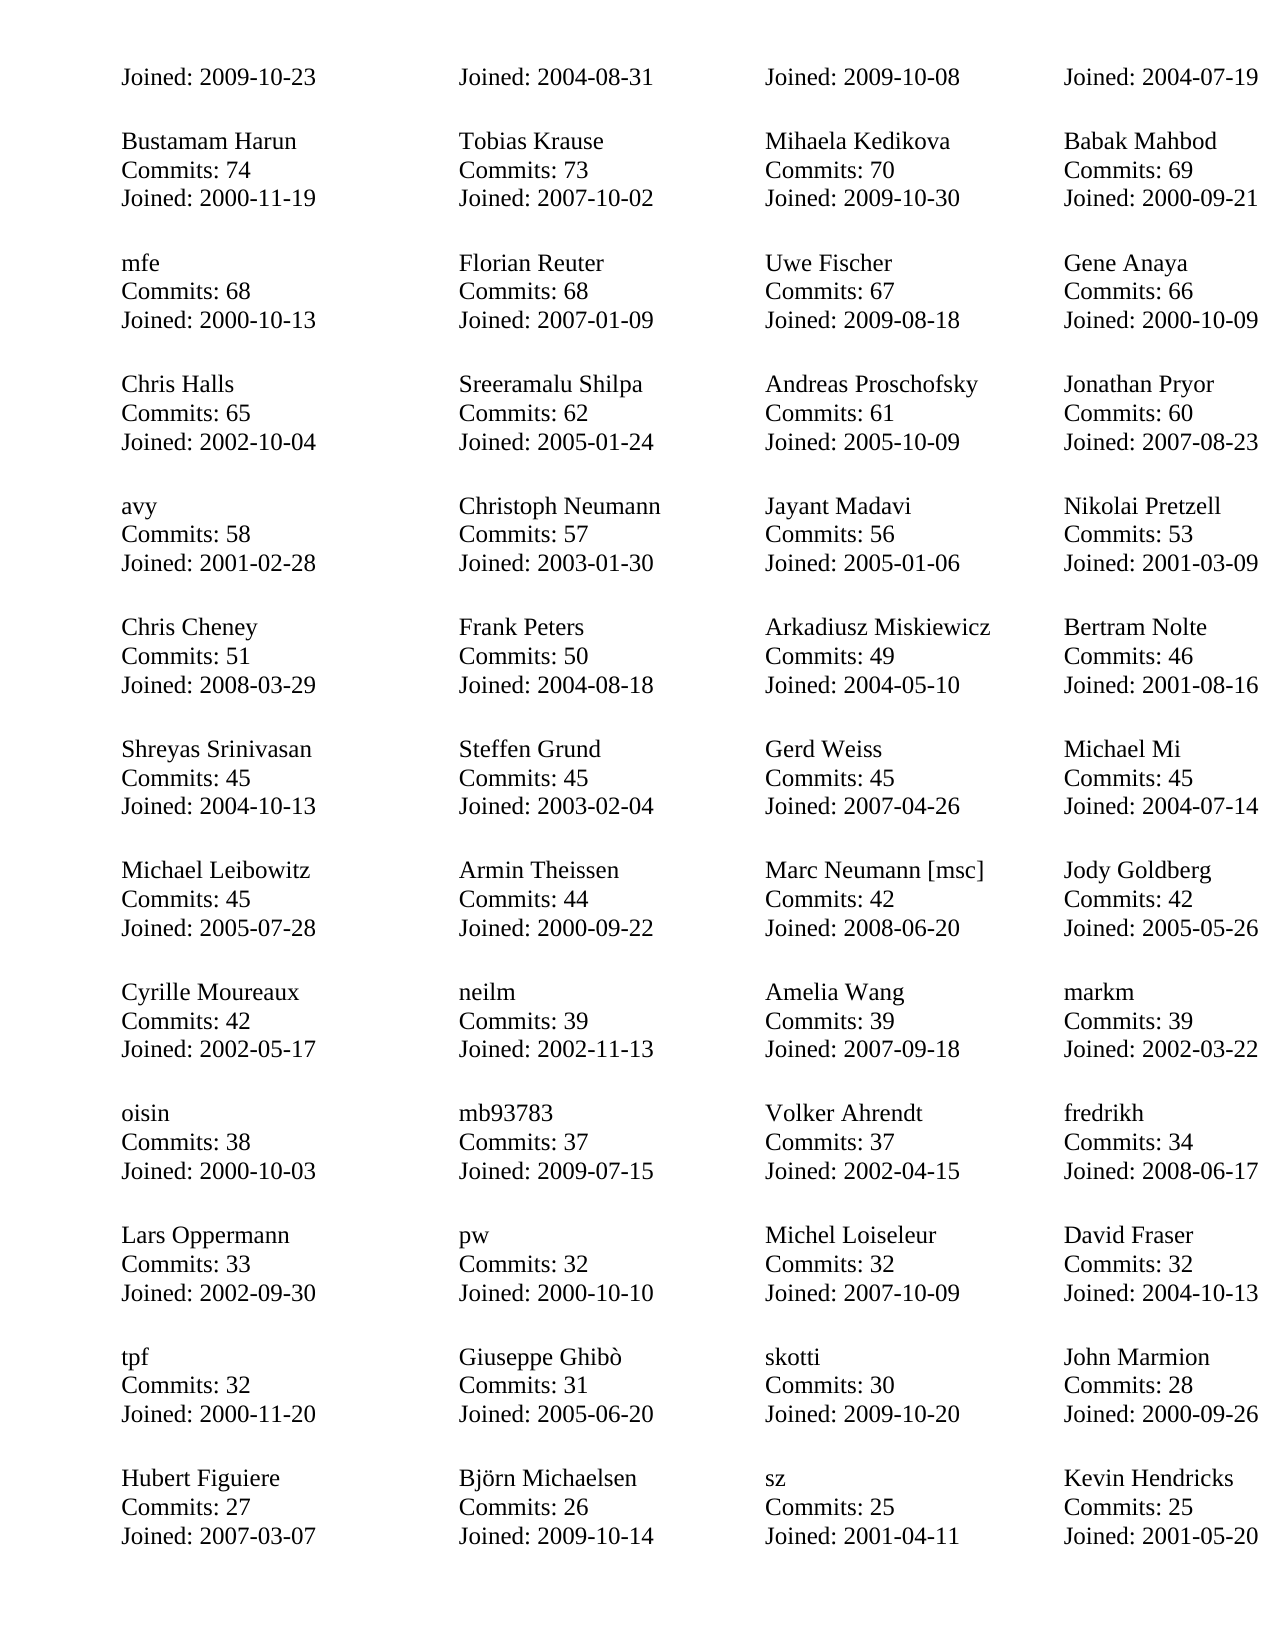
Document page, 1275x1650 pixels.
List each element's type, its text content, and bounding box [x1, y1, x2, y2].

table_cell pw Commits: 32 Joined: 2000-10-10 [456, 1217, 762, 1339]
table_cell Mihaela Kedikova Commits: 70 Joined: 2009-10-30 [762, 123, 1061, 245]
table_cell David Fraser Commits: 32 Joined: 2004-10-13 [1061, 1217, 1275, 1339]
table_cell Armin Theissen Commits: 44 Joined: 2000-09-22 [456, 853, 762, 974]
table_cell Joined: 2009-10-23 [118, 59, 456, 123]
table_cell Jayant Madavi Commits: 56 Joined: 2005-01-06 [762, 488, 1061, 609]
table_cell markm Commits: 39 Joined: 2002-03-22 [1061, 974, 1275, 1096]
table_cell Björn Michaelsen Commits: 26 Joined: 2009-10-14 [456, 1460, 762, 1582]
table_cell Gerd Weiss Commits: 45 Joined: 2007-04-26 [762, 731, 1061, 852]
table_cell Arkadiusz Miskiewicz Commits: 49 Joined: 2004-05-10 [762, 609, 1061, 731]
table_cell oisin Commits: 38 Joined: 2000-10-03 [118, 1096, 456, 1217]
table_cell Babak Mahbod Commits: 69 Joined: 2000-09-21 [1061, 123, 1275, 245]
table_cell Andreas Proschofsky Commits: 61 Joined: 2005-10-09 [762, 366, 1061, 488]
table_cell fredrikh Commits: 34 Joined: 2008-06-17 [1061, 1096, 1275, 1217]
table_cell Jonathan Pryor Commits: 60 Joined: 2007-08-23 [1061, 366, 1275, 488]
table_cell Lars Oppermann Commits: 33 Joined: 2002-09-30 [118, 1217, 456, 1339]
table_cell Michael Leibowitz Commits: 45 Joined: 2005-07-28 [118, 853, 456, 974]
table_cell Bertram Nolte Commits: 46 Joined: 2001-08-16 [1061, 609, 1275, 731]
table_cell Michel Loiseleur Commits: 32 Joined: 2007-10-09 [762, 1217, 1061, 1339]
table_cell Nikolai Pretzell Commits: 53 Joined: 2001-03-09 [1061, 488, 1275, 609]
table_cell Giuseppe Ghibò Commits: 31 Joined: 2005-06-20 [456, 1339, 762, 1460]
table_cell mb93783 Commits: 37 Joined: 2009-07-15 [456, 1096, 762, 1217]
table_cell Chris Halls Commits: 65 Joined: 2002-10-04 [118, 366, 456, 488]
table_cell Sreeramalu Shilpa Commits: 62 Joined: 2005-01-24 [456, 366, 762, 488]
table_cell Steffen Grund Commits: 45 Joined: 2003-02-04 [456, 731, 762, 852]
table_cell Tobias Krause Commits: 73 Joined: 2007-10-02 [456, 123, 762, 245]
table_cell avy Commits: 58 Joined: 2001-02-28 [118, 488, 456, 609]
table_cell neilm Commits: 39 Joined: 2002-11-13 [456, 974, 762, 1096]
table_cell Hubert Figuiere Commits: 27 Joined: 2007-03-07 [118, 1460, 456, 1582]
table_cell tpf Commits: 32 Joined: 2000-11-20 [118, 1339, 456, 1460]
table_cell Frank Peters Commits: 50 Joined: 2004-08-18 [456, 609, 762, 731]
table_cell Michael Mi Commits: 45 Joined: 2004-07-14 [1061, 731, 1275, 852]
table_cell Amelia Wang Commits: 39 Joined: 2007-09-18 [762, 974, 1061, 1096]
table_cell Cyrille Moureaux Commits: 42 Joined: 2002-05-17 [118, 974, 456, 1096]
table_cell Shreyas Srinivasan Commits: 45 Joined: 2004-10-13 [118, 731, 456, 852]
table_cell Joined: 2004-07-19 [1061, 59, 1275, 123]
table_cell Volker Ahrendt Commits: 37 Joined: 2002-04-15 [762, 1096, 1061, 1217]
table_cell Bustamam Harun Commits: 74 Joined: 2000-11-19 [118, 123, 456, 245]
table_cell Kevin Hendricks Commits: 25 Joined: 2001-05-20 [1061, 1460, 1275, 1582]
table_cell Florian Reuter Commits: 68 Joined: 2007-01-09 [456, 245, 762, 366]
table_cell Marc Neumann [msc] Commits: 42 Joined: 2008-06-20 [762, 853, 1061, 974]
table_cell Joined: 2004-08-31 [456, 59, 762, 123]
table_cell Christoph Neumann Commits: 57 Joined: 2003-01-30 [456, 488, 762, 609]
table_cell mfe Commits: 68 Joined: 2000-10-13 [118, 245, 456, 366]
table_cell sz Commits: 25 Joined: 2001-04-11 [762, 1460, 1061, 1582]
table_cell Joined: 2009-10-08 [762, 59, 1061, 123]
table_cell Uwe Fischer Commits: 67 Joined: 2009-08-18 [762, 245, 1061, 366]
table_cell John Marmion Commits: 28 Joined: 2000-09-26 [1061, 1339, 1275, 1460]
table_cell Jody Goldberg Commits: 42 Joined: 2005-05-26 [1061, 853, 1275, 974]
table_cell Gene Anaya Commits: 66 Joined: 2000-10-09 [1061, 245, 1275, 366]
table_cell Chris Cheney Commits: 51 Joined: 2008-03-29 [118, 609, 456, 731]
table_cell skotti Commits: 30 Joined: 2009-10-20 [762, 1339, 1061, 1460]
